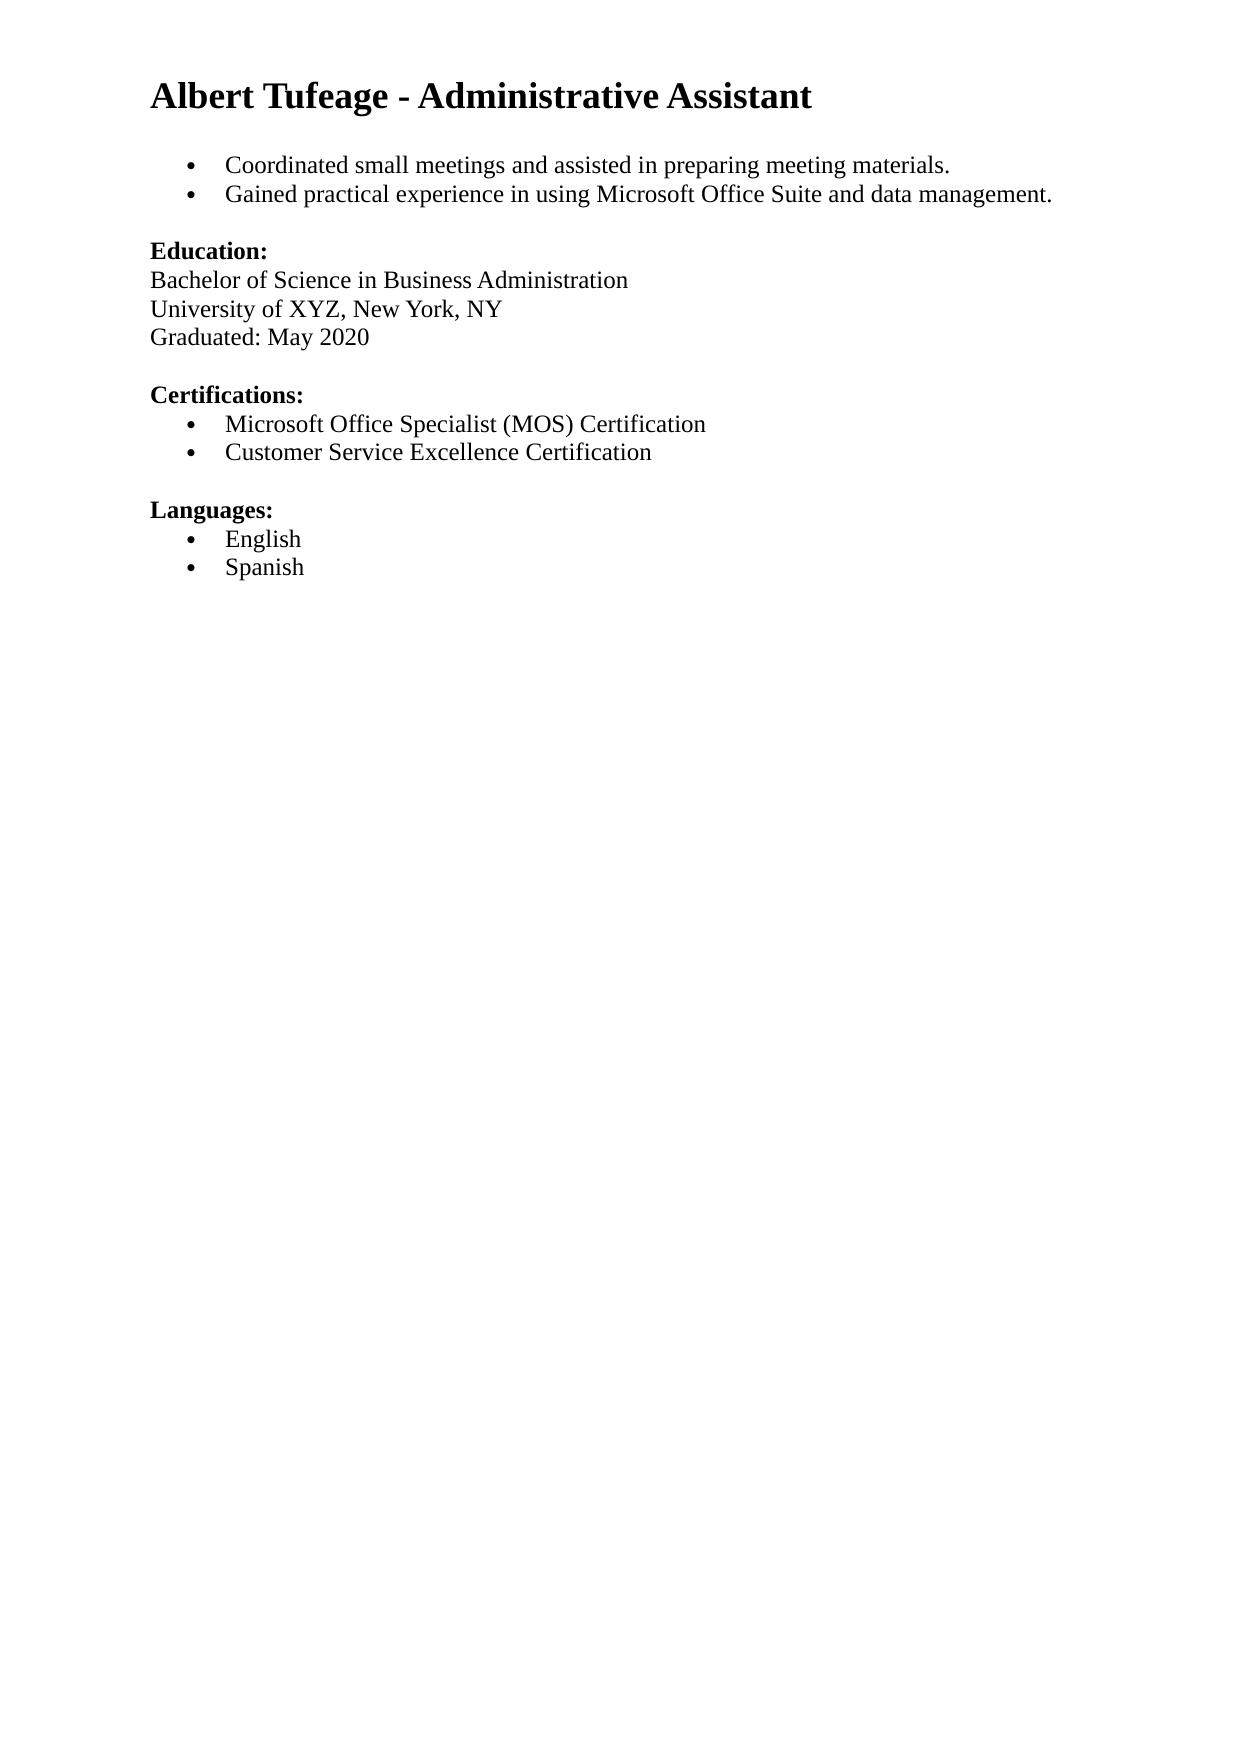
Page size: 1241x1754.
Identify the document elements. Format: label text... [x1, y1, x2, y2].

list English [187, 524, 1090, 552]
list Gained practical experience in using Microsoft Office Suite and data management. [187, 179, 1090, 207]
text Languages: [150, 495, 1090, 524]
list Microsoft Office Specialist (MOS) Certification [187, 409, 1090, 437]
text Bachelor of Science in Business Administration University of XYZ, New York, NY Graduated: May 2020 [150, 265, 1090, 351]
list Spanish [187, 552, 1090, 581]
list Coordinated small meetings and assisted in preparing meeting materials. [187, 150, 1090, 179]
list Customer Service Excellence Certification [187, 437, 1090, 466]
text Education: [150, 236, 1090, 265]
text Certifications: [150, 380, 1090, 409]
